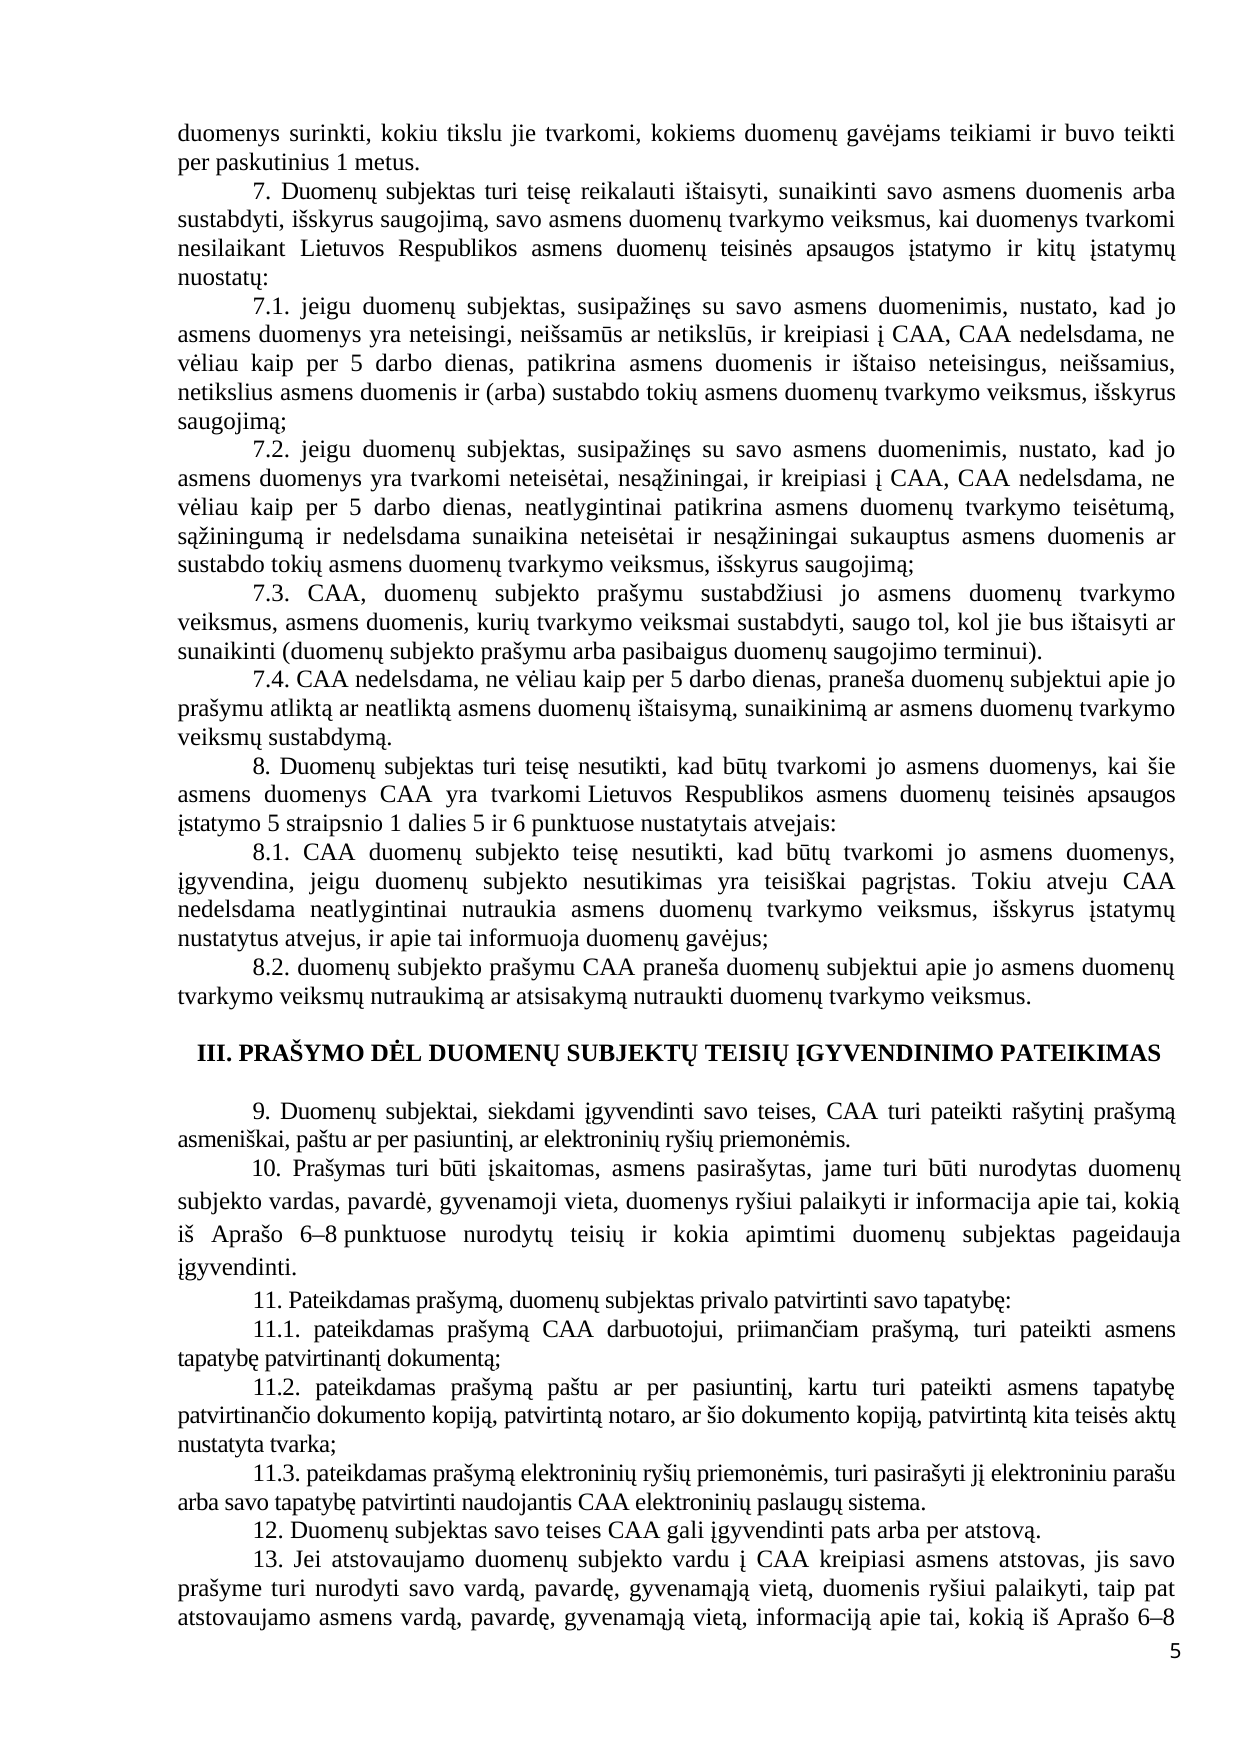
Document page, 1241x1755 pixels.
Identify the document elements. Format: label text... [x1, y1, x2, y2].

text 8.2. duomenų subjekto prašymu CAA praneša duomenų subjektui apie jo asmens duomenų tvarkymo veiksmų nutraukimą ar atsisakymą nutraukti duomenų tvarkymo veiksmus. [177, 952, 1176, 1009]
text 13. Jei atstovaujamo duomenų subjekto vardu į CAA kreipiasi asmens atstovas, jis savo prašyme turi nurodyti savo vardą, pavardę, gyvenamąją vietą, duomenis ryšiui palaikyti, taip pat atstovaujamo asmens vardą, pavardę, gyvenamąją vietą, informaciją apie tai, kokią iš Aprašo 6–8 [177, 1544, 1176, 1630]
text 7.3. CAA, duomenų subjekto prašymu sustabdžiusi jo asmens duomenų tvarkymo veiksmus, asmens duomenis, kurių tvarkymo veiksmai sustabdyti, saugo tol, kol jie bus ištaisyti ar sunaikinti (duomenų subjekto prašymu arba pasibaigus duomenų saugojimo terminui). [177, 578, 1176, 664]
text 12. Duomenų subjektas savo teises CAA gali įgyvendinti pats arba per atstovą. [177, 1515, 1176, 1544]
text 11.1. pateikdamas prašymą CAA darbuotojui, priimančiam prašymą, turi pateikti asmens tapatybę patvirtinantį dokumentą; [177, 1314, 1176, 1372]
text 8.1. CAA duomenų subjekto teisę nesutikti, kad būtų tvarkomi jo asmens duomenys, įgyvendina, jeigu duomenų subjekto nesutikimas yra teisiškai pagrįstas. Tokiu atveju CAA nedelsdama neatlygintinai nutraukia asmens duomenų tvarkymo veiksmus, išskyrus įstatymų nustatytus atvejus, ir apie tai informuoja duomenų gavėjus; [177, 837, 1176, 952]
text 9. Duomenų subjektai, siekdami įgyvendinti savo teises, CAA turi pateikti rašytinį prašymą asmeniškai, paštu ar per pasiuntinį, ar elektroninių ryšių priemonėmis. [177, 1096, 1176, 1153]
text 7.1. jeigu duomenų subjektas, susipažinęs su savo asmens duomenimis, nustato, kad jo asmens duomenys yra neteisingi, neišsamūs ar netikslūs, ir kreipiasi į CAA, CAA nedelsdama, ne vėliau kaip per 5 darbo dienas, patikrina asmens duomenis ir ištaiso neteisingus, neišsamius, netikslius asmens duomenis ir (arba) sustabdo tokių asmens duomenų tvarkymo veiksmus, išskyrus saugojimą; [177, 291, 1176, 434]
text 11.3. pateikdamas prašymą elektroninių ryšių priemonėmis, turi pasirašyti jį elektroniniu parašu arba savo tapatybę patvirtinti naudojantis CAA elektroninių paslaugų sistema. [177, 1458, 1176, 1515]
text 8. Duomenų subjektas turi teisę nesutikti, kad būtų tvarkomi jo asmens duomenys, kai šie asmens duomenys CAA yra tvarkomi Lietuvos Respublikos asmens duomenų teisinės apsaugos įstatymo 5 straipsnio 1 dalies 5 ir 6 punktuose nustatytais atvejais: [177, 751, 1176, 837]
text 7. Duomenų subjektas turi teisę reikalauti ištaisyti, sunaikinti savo asmens duomenis arba sustabdyti, išskyrus saugojimą, savo asmens duomenų tvarkymo veiksmus, kai duomenys tvarkomi nesilaikant Lietuvos Respublikos asmens duomenų teisinės apsaugos įstatymo ir kitų įstatymų nuostatų: [177, 176, 1176, 291]
text 10. Prašymas turi būti įskaitomas, asmens pasirašytas, jame turi būti nurodytas duomenų subjekto vardas, pavardė, gyvenamoji vieta, duomenys ryšiui palaikyti ir informacija apie tai, kokią iš Aprašo 6–8 punktuose nurodytų teisių ir kokia apimtimi duomenų subjektas pageidauja įgyvendinti. [177, 1153, 1181, 1281]
text 7.4. CAA nedelsdama, ne vėliau kaip per 5 darbo dienas, praneša duomenų subjektui apie jo prašymu atliktą ar neatliktą asmens duomenų ištaisymą, sunaikinimą ar asmens duomenų tvarkymo veiksmų sustabdymą. [177, 664, 1176, 751]
text III. PRAŠYMO DĖL DUOMENŲ SUBJEKTŲ TEISIŲ ĮGYVENDINIMO PATEIKIMAS [177, 1038, 1181, 1067]
text 11. Pateikdamas prašymą, duomenų subjektas privalo patvirtinti savo tapatybę: [177, 1285, 1176, 1314]
text duomenys surinkti, kokiu tikslu jie tvarkomi, kokiems duomenų gavėjams teikiami ir buvo teikti per paskutinius 1 metus. [177, 118, 1176, 176]
text 7.2. jeigu duomenų subjektas, susipažinęs su savo asmens duomenimis, nustato, kad jo asmens duomenys yra tvarkomi neteisėtai, nesąžiningai, ir kreipiasi į CAA, CAA nedelsdama, ne vėliau kaip per 5 darbo dienas, neatlygintinai patikrina asmens duomenų tvarkymo teisėtumą, sąžiningumą ir nedelsdama sunaikina neteisėtai ir nesąžiningai sukauptus asmens duomenis ar sustabdo tokių asmens duomenų tvarkymo veiksmus, išskyrus saugojimą; [177, 434, 1176, 578]
text 11.2. pateikdamas prašymą paštu ar per pasiuntinį, kartu turi pateikti asmens tapatybę patvirtinančio dokumento kopiją, patvirtintą notaro, ar šio dokumento kopiją, patvirtintą kita teisės aktų nustatyta tvarka; [177, 1372, 1176, 1458]
